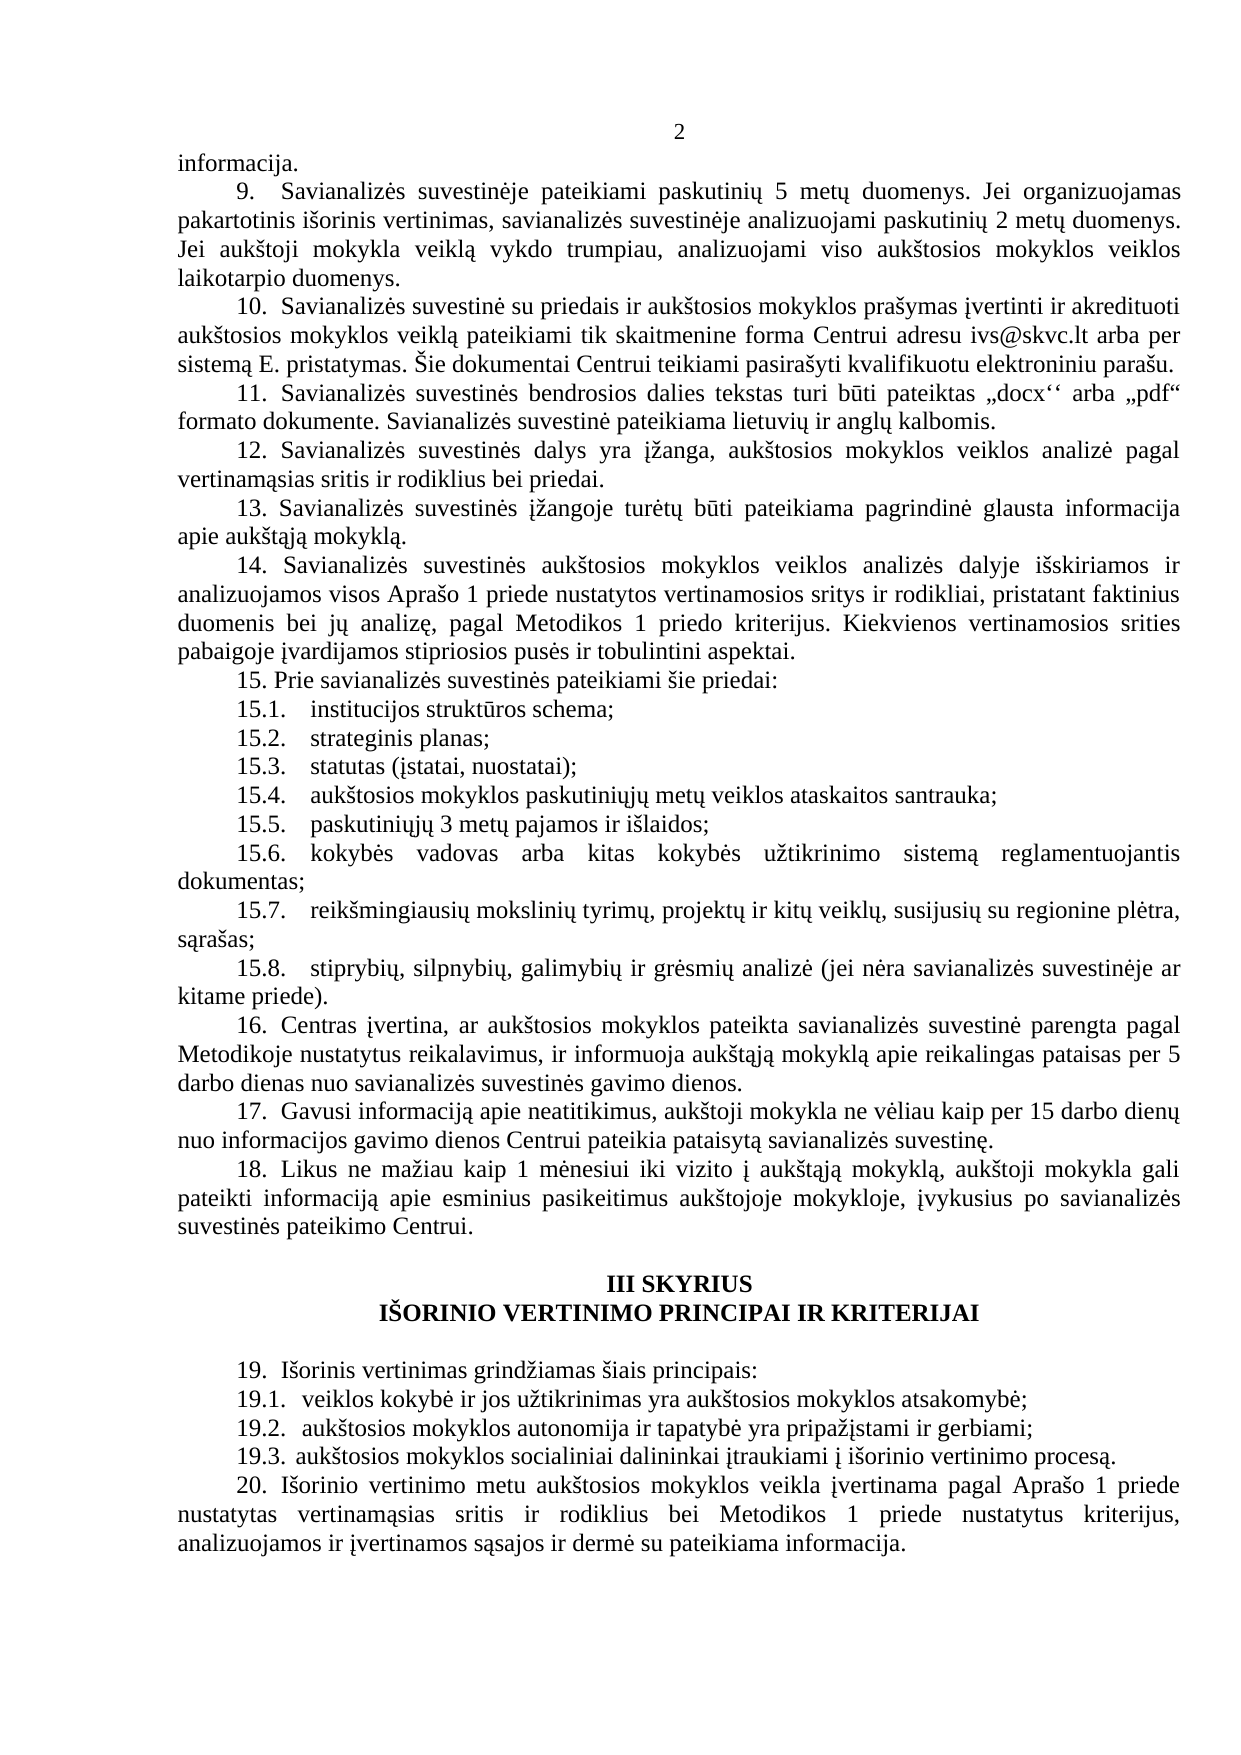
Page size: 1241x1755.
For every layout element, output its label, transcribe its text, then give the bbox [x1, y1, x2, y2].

text 19.2. aukštosios mokyklos autonomija ir tapatybė yra pripažįstami ir gerbiami; [227, 1413, 1181, 1441]
text 15.8. stiprybių, silpnybių, galimybių ir grėsmių analizė (jei nėra savianalizės suvestinėje ar kitame priede). [177, 953, 1181, 1010]
text 18. Likus ne mažiau kaip 1 mėnesiui iki vizito į aukštąją mokyklą, aukštoji mokykla gali pateikti informaciją apie esminius pasikeitimus aukštojoje mokykloje, įvykusius po savianalizės suvestinės pateikimo Centrui. [177, 1154, 1181, 1240]
text 13. Savianalizės suvestinės įžangoje turėtų būti pateikiama pagrindinė glausta informacija apie aukštąją mokyklą. [177, 493, 1181, 550]
text 19.3. aukštosios mokyklos socialiniai dalininkai įtraukiami į išorinio vertinimo procesą. [227, 1441, 1181, 1470]
text informacija. [177, 148, 1181, 176]
text 19.1. veiklos kokybė ir jos užtikrinimas yra aukštosios mokyklos atsakomybė; [227, 1384, 1181, 1413]
text 20. Išorinio vertinimo metu aukštosios mokyklos veikla įvertinama pagal Aprašo 1 priede nustatytas vertinamąsias sritis ir rodiklius bei Metodikos 1 priede nustatytus kriterijus, analizuojamos ir įvertinamos sąsajos ir dermė su pateikiama informacija. [177, 1470, 1181, 1556]
text 15.5. paskutiniųjų 3 metų pajamos ir išlaidos; [227, 809, 1181, 838]
text 11. Savianalizės suvestinės bendrosios dalies tekstas turi būti pateiktas „docx‘‘ arba „pdf“ formato dokumente. Savianalizės suvestinė pateikiama lietuvių ir anglų kalbomis. [177, 378, 1181, 435]
text 19. Išorinis vertinimas grindžiamas šiais principais: [177, 1355, 1181, 1384]
text 15. Prie savianalizės suvestinės pateikiami šie priedai: [177, 665, 1181, 694]
text 12. Savianalizės suvestinės dalys yra įžanga, aukštosios mokyklos veiklos analizė pagal vertinamąsias sritis ir rodiklius bei priedai. [177, 435, 1181, 493]
text 15.4. aukštosios mokyklos paskutiniųjų metų veiklos ataskaitos santrauka; [227, 780, 1181, 809]
text 15.7. reikšmingiausių mokslinių tyrimų, projektų ir kitų veiklų, susijusių su regionine plėtra, sąrašas; [177, 895, 1181, 953]
text 17. Gavusi informaciją apie neatitikimus, aukštoji mokykla ne vėliau kaip per 15 darbo dienų nuo informacijos gavimo dienos Centrui pateikia pataisytą savianalizės suvestinę. [177, 1096, 1181, 1154]
text 14. Savianalizės suvestinės aukštosios mokyklos veiklos analizės dalyje išskiriamos ir analizuojamos visos Aprašo 1 priede nustatytos vertinamosios sritys ir rodikliai, pristatant faktinius duomenis bei jų analizę, pagal Metodikos 1 priedo kriterijus. Kiekvienos vertinamosios srities pabaigoje įvardijamos stipriosios pusės ir tobulintini aspektai. [177, 550, 1181, 665]
text 9. Savianalizės suvestinėje pateikiami paskutinių 5 metų duomenys. Jei organizuojamas pakartotinis išorinis vertinimas, savianalizės suvestinėje analizuojami paskutinių 2 metų duomenys. Jei aukštoji mokykla veiklą vykdo trumpiau, analizuojami viso aukštosios mokyklos veiklos laikotarpio duomenys. [177, 176, 1181, 291]
text 16. Centras įvertina, ar aukštosios mokyklos pateikta savianalizės suvestinė parengta pagal Metodikoje nustatytus reikalavimus, ir informuoja aukštąją mokyklą apie reikalingas pataisas per 5 darbo dienas nuo savianalizės suvestinės gavimo dienos. [177, 1010, 1181, 1096]
text 15.1. institucijos struktūros schema; [227, 694, 1181, 723]
text IŠORINIO VERTINIMO PRINCIPAI IR KRITERIJAI [177, 1298, 1181, 1326]
text 15.6. kokybės vadovas arba kitas kokybės užtikrinimo sistemą reglamentuojantis dokumentas; [177, 838, 1181, 895]
text 15.2. strateginis planas; [227, 723, 1181, 751]
text III SKYRIUS [177, 1269, 1181, 1298]
text 10. Savianalizės suvestinė su priedais ir aukštosios mokyklos prašymas įvertinti ir akredituoti aukštosios mokyklos veiklą pateikiami tik skaitmenine forma Centrui adresu ivs@skvc.lt arba per sistemą E. pristatymas. Šie dokumentai Centrui teikiami pasirašyti kvalifikuotu elektroniniu parašu. [177, 291, 1181, 378]
text 15.3. statutas (įstatai, nuostatai); [227, 751, 1181, 780]
